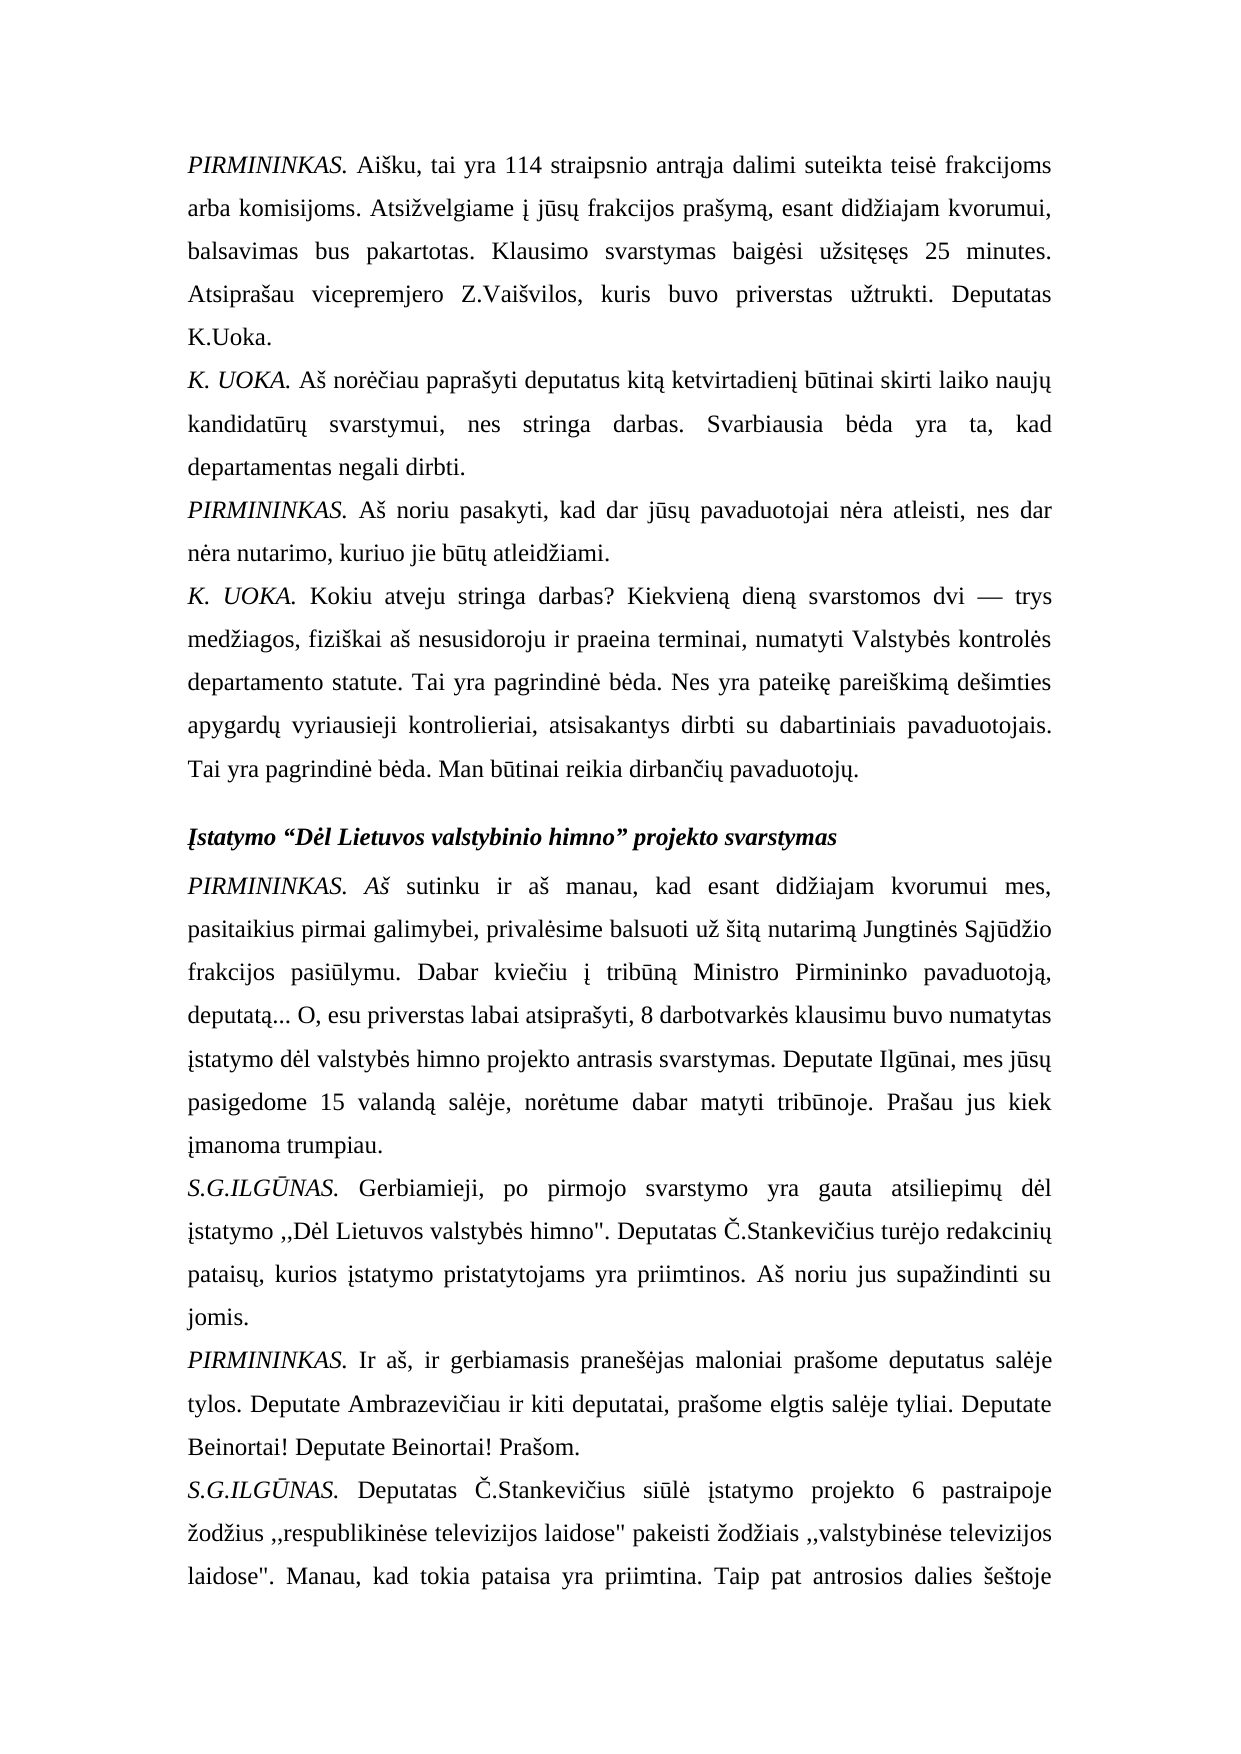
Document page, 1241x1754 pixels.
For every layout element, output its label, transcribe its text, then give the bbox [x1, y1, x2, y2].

text K. UOKA. Aš norėčiau paprašyti deputatus kitą ketvirtadienį būtinai skirti laiko naujų kandidatūrų svarstymui, nes stringa darbas. Svarbiausia bėda yra ta, kad departamentas negali dirbti. [187, 366, 1053, 481]
subtitle Įstatymo “Dėl Lietuvos valstybinio himno” projekto svarstymas [187, 822, 1053, 851]
text PIRMININKAS. Aš sutinku ir aš manau, kad esant didžiajam kvorumui mes, pasitaikius pirmai galimybei, privalėsime balsuoti už šitą nutarimą Jungtinės Sąjūdžio frakcijos pasiūlymu. Dabar kviečiu į tribūną Ministro Pirmininko pavaduotoją, deputatą... O, esu priverstas labai atsiprašyti, 8 darbotvarkės klausimu buvo numatytas įstatymo dėl valstybės himno projekto antrasis svarstymas. Deputate Ilgūnai, mes jūsų pasigedome 15 valandą salėje, norėtume dabar matyti tribūnoje. Prašau jus kiek įmanoma trumpiau. [187, 871, 1053, 1159]
text K. UOKA. Kokiu atveju stringa darbas? Kiekvieną dieną svarstomos dvi — trys medžiagos, fiziškai aš nesusidoroju ir praeina terminai, numatyti Valstybės kontrolės departamento statute. Tai yra pagrindinė bėda. Nes yra pateikę pareiškimą dešimties apygardų vyriausieji kontrolieriai, atsisakantys dirbti su dabartiniais pavaduotojais. Tai yra pagrindinė bėda. Man būtinai reikia dirbančių pavaduotojų. [187, 581, 1053, 782]
text S.G.ILGŪNAS. Gerbiamieji, po pirmojo svarstymo yra gauta atsiliepimų dėl įstatymo ,,Dėl Lietuvos valstybės himno". Deputatas Č.Stankevičius turėjo redakcinių pataisų, kurios įstatymo pristatytojams yra priimtinos. Aš noriu jus supažindinti su jomis. [187, 1173, 1053, 1331]
text S.G.ILGŪNAS. Deputatas Č.Stankevičius siūlė įstatymo projekto 6 pastraipoje žodžius ,,respublikinėse televizijos laidose" pakeisti žodžiais ,,valstybinėse televizijos laidose". Manau, kad tokia pataisa yra priimtina. Taip pat antrosios dalies šeštoje [187, 1475, 1053, 1590]
text PIRMININKAS. Aš noriu pasakyti, kad dar jūsų pavaduotojai nėra atleisti, nes dar nėra nutarimo, kuriuo jie būtų atleidžiami. [187, 495, 1053, 567]
text PIRMININKAS. Ir aš, ir gerbiamasis pranešėjas maloniai prašome deputatus salėje tylos. Deputate Ambrazevičiau ir kiti deputatai, prašome elgtis salėje tyliai. Deputate Beinortai! Deputate Beinortai! Prašom. [187, 1346, 1053, 1461]
text PIRMININKAS. Aišku, tai yra 114 straipsnio antrąja dalimi suteikta teisė frakcijoms arba komisijoms. Atsižvelgiame į jūsų frakcijos prašymą, esant didžiajam kvorumui, balsavimas bus pakartotas. Klausimo svarstymas baigėsi užsitęsęs 25 minutes. Atsiprašau vicepremjero Z.Vaišvilos, kuris buvo priverstas užtrukti. Deputatas K.Uoka. [187, 150, 1053, 351]
